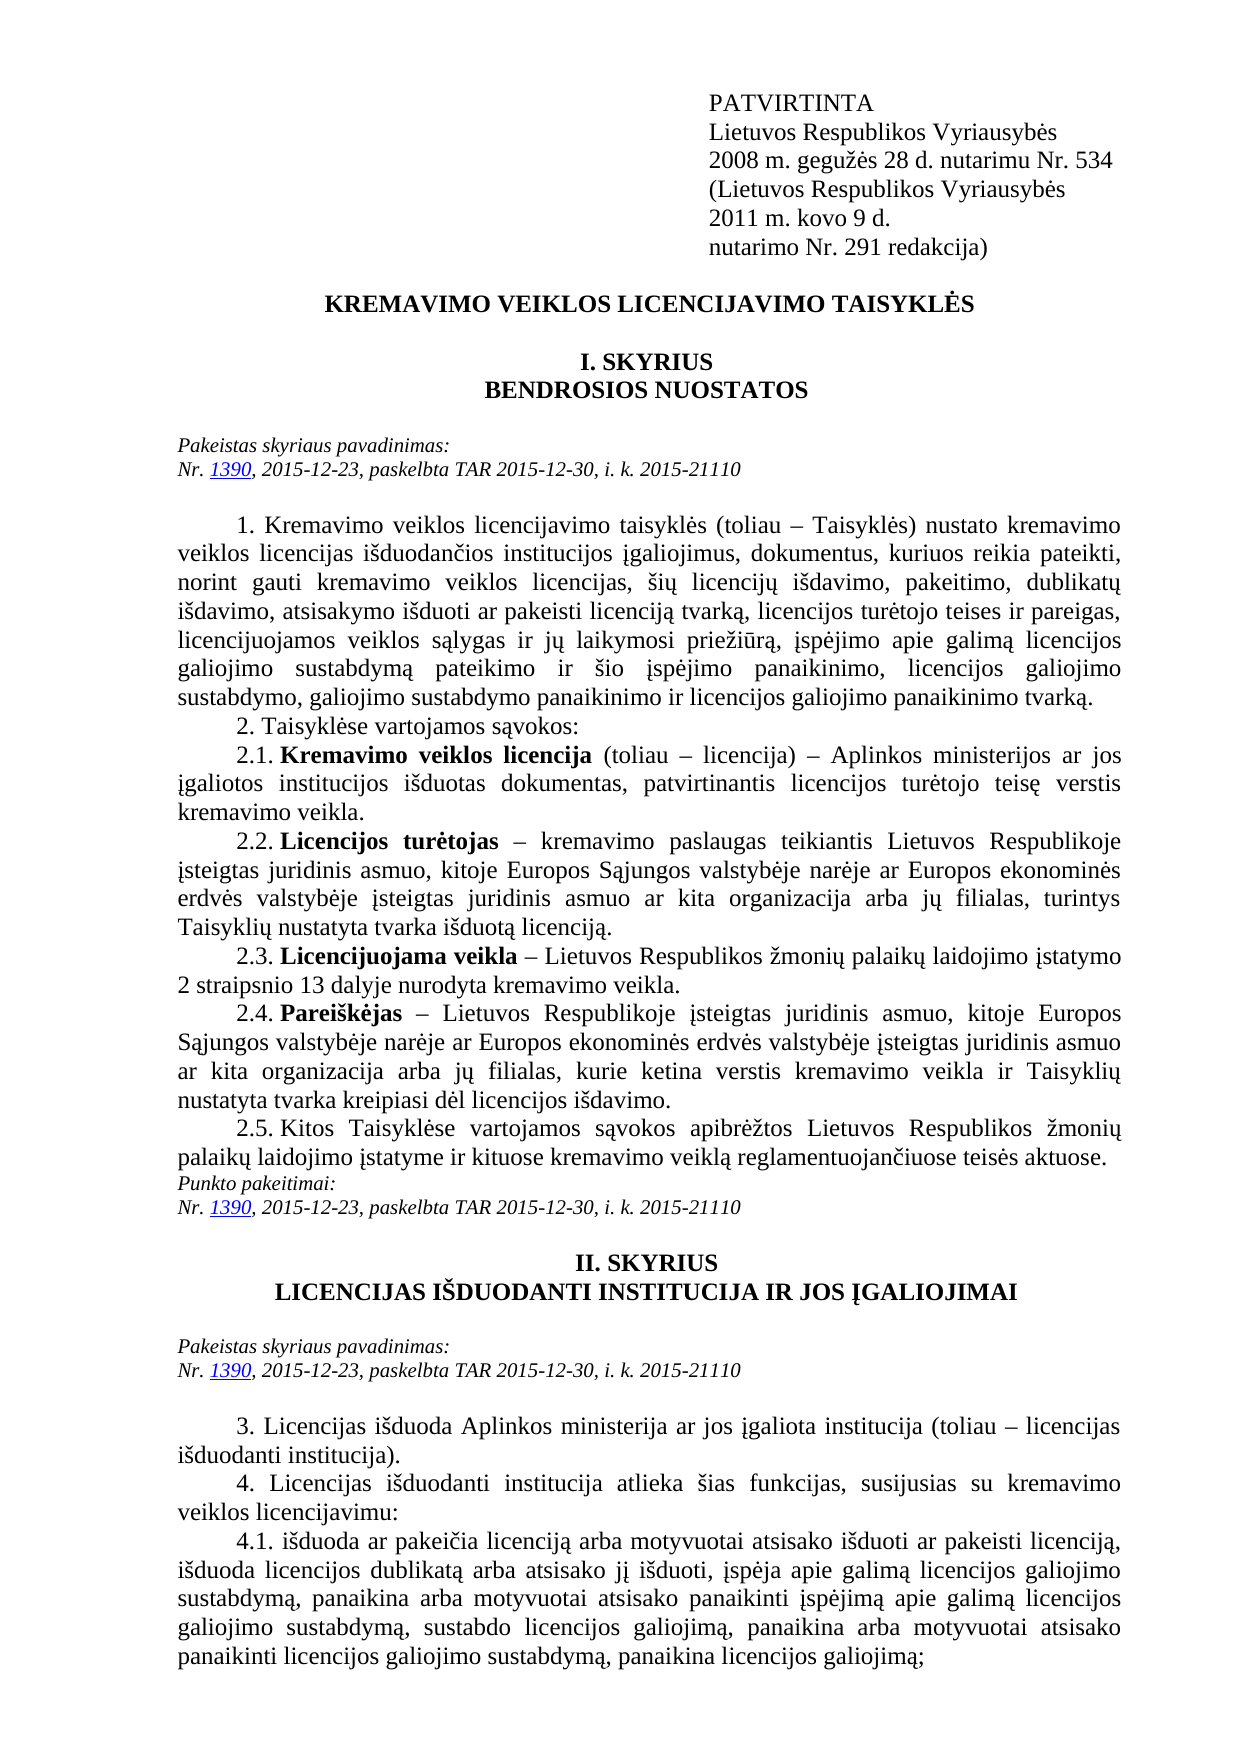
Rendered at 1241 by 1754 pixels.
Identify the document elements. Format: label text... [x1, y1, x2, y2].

text 2008 m. gegužės 28 d. nutarimu Nr. 534 [177, 145, 1122, 174]
text 2.1. Kremavimo veiklos licencija (toliau – licencija) – Aplinkos ministerijos ar jos įgaliotos institucijos išduotas dokumentas, patvirtinantis licencijos turėtojo teisę verstis kremavimo veikla. [177, 740, 1122, 826]
text 2.3. Licencijuojama veikla – Lietuvos Respublikos žmonių palaikų laidojimo įstatymo 2 straipsnio 13 dalyje nurodyta kremavimo veikla. [177, 941, 1122, 998]
text 4. Licencijas išduodanti institucija atlieka šias funkcijas, susijusias su kremavimo veiklos licencijavimu: [177, 1468, 1122, 1526]
text 1. Kremavimo veiklos licencijavimo taisyklės (toliau – Taisyklės) nustato kremavimo veiklos licencijas išduodančios institucijos įgaliojimus, dokumentus, kuriuos reikia pateikti, norint gauti kremavimo veiklos licencijas, šių licencijų išdavimo, pakeitimo, dublikatų išdavimo, atsisakymo išduoti ar pakeisti licenciją tvarką, licencijos turėtojo teises ir pareigas, licencijuojamos veiklos sąlygas ir jų laikymosi priežiūrą, įspėjimo apie galimą licencijos galiojimo sustabdymą pateikimo ir šio įspėjimo panaikinimo, licencijos galiojimo sustabdymo, galiojimo sustabdymo panaikinimo ir licencijos galiojimo panaikinimo tvarką. [177, 510, 1122, 711]
text Nr. 1390, 2015-12-23, paskelbta TAR 2015-12-30, i. k. 2015-21110 [177, 1358, 1122, 1382]
text I. SKYRIUS BENDROSIOS NUOSTATOS [177, 347, 1122, 404]
text Nr. 1390, 2015-12-23, paskelbta TAR 2015-12-30, i. k. 2015-21110 [177, 457, 1122, 481]
text 2. Taisyklėse vartojamos sąvokos: [177, 711, 1122, 740]
text 2.4. Pareiškėjas – Lietuvos Respublikoje įsteigtas juridinis asmuo, kitoje Europos Sąjungos valstybėje narėje ar Europos ekonominės erdvės valstybėje įsteigtas juridinis asmuo ar kita organizacija arba jų filialas, kurie ketina verstis kremavimo veikla ir Taisyklių nustatyta tvarka kreipiasi dėl licencijos išdavimo. [177, 998, 1122, 1113]
text Pakeistas skyriaus pavadinimas: [177, 1334, 1122, 1358]
text 2.5. Kitos Taisyklėse vartojamos sąvokos apibrėžtos Lietuvos Respublikos žmonių palaikų laidojimo įstatyme ir kituose kremavimo veiklą reglamentuojančiuose teisės aktuose. [177, 1113, 1122, 1171]
text Lietuvos Respublikos Vyriausybės [177, 117, 1122, 145]
text 4.1. išduoda ar pakeičia licenciją arba motyvuotai atsisako išduoti ar pakeisti licenciją, išduoda licencijos dublikatą arba atsisako jį išduoti, įspėja apie galimą licencijos galiojimo sustabdymą, panaikina arba motyvuotai atsisako panaikinti įspėjimą apie galimą licencijos galiojimo sustabdymą, sustabdo licencijos galiojimą, panaikina arba motyvuotai atsisako panaikinti licencijos galiojimo sustabdymą, panaikina licencijos galiojimą; [177, 1526, 1122, 1670]
text KREMAVIMO VEIKLOS LICENCIJAVIMO TAISYKLĖS [177, 289, 1122, 318]
text 2.2. Licencijos turėtojas – kremavimo paslaugas teikiantis Lietuvos Respublikoje įsteigtas juridinis asmuo, kitoje Europos Sąjungos valstybėje narėje ar Europos ekonominės erdvės valstybėje įsteigtas juridinis asmuo ar kita organizacija arba jų filialas, turintys Taisyklių nustatyta tvarka išduotą licenciją. [177, 826, 1122, 941]
text nutarimo Nr. 291 redakcija) [177, 232, 1122, 260]
text Nr. 1390, 2015-12-23, paskelbta TAR 2015-12-30, i. k. 2015-21110 [177, 1195, 1122, 1219]
text Patvirtinta [177, 88, 1122, 117]
text II. SKYRIUS LICENCIJAS IŠDUODANTI INSTITUCIJA IR JOS ĮGALIOJIMAI [177, 1248, 1122, 1305]
text Pakeistas skyriaus pavadinimas: [177, 433, 1122, 457]
text 3. Licencijas išduoda Aplinkos ministerija ar jos įgaliota institucija (toliau – licencijas išduodanti institucija). [177, 1411, 1122, 1468]
text 2011 m. kovo 9 d. [177, 203, 1122, 232]
text Punkto pakeitimai: [177, 1171, 1122, 1195]
text (Lietuvos Respublikos Vyriausybės [177, 174, 1122, 203]
